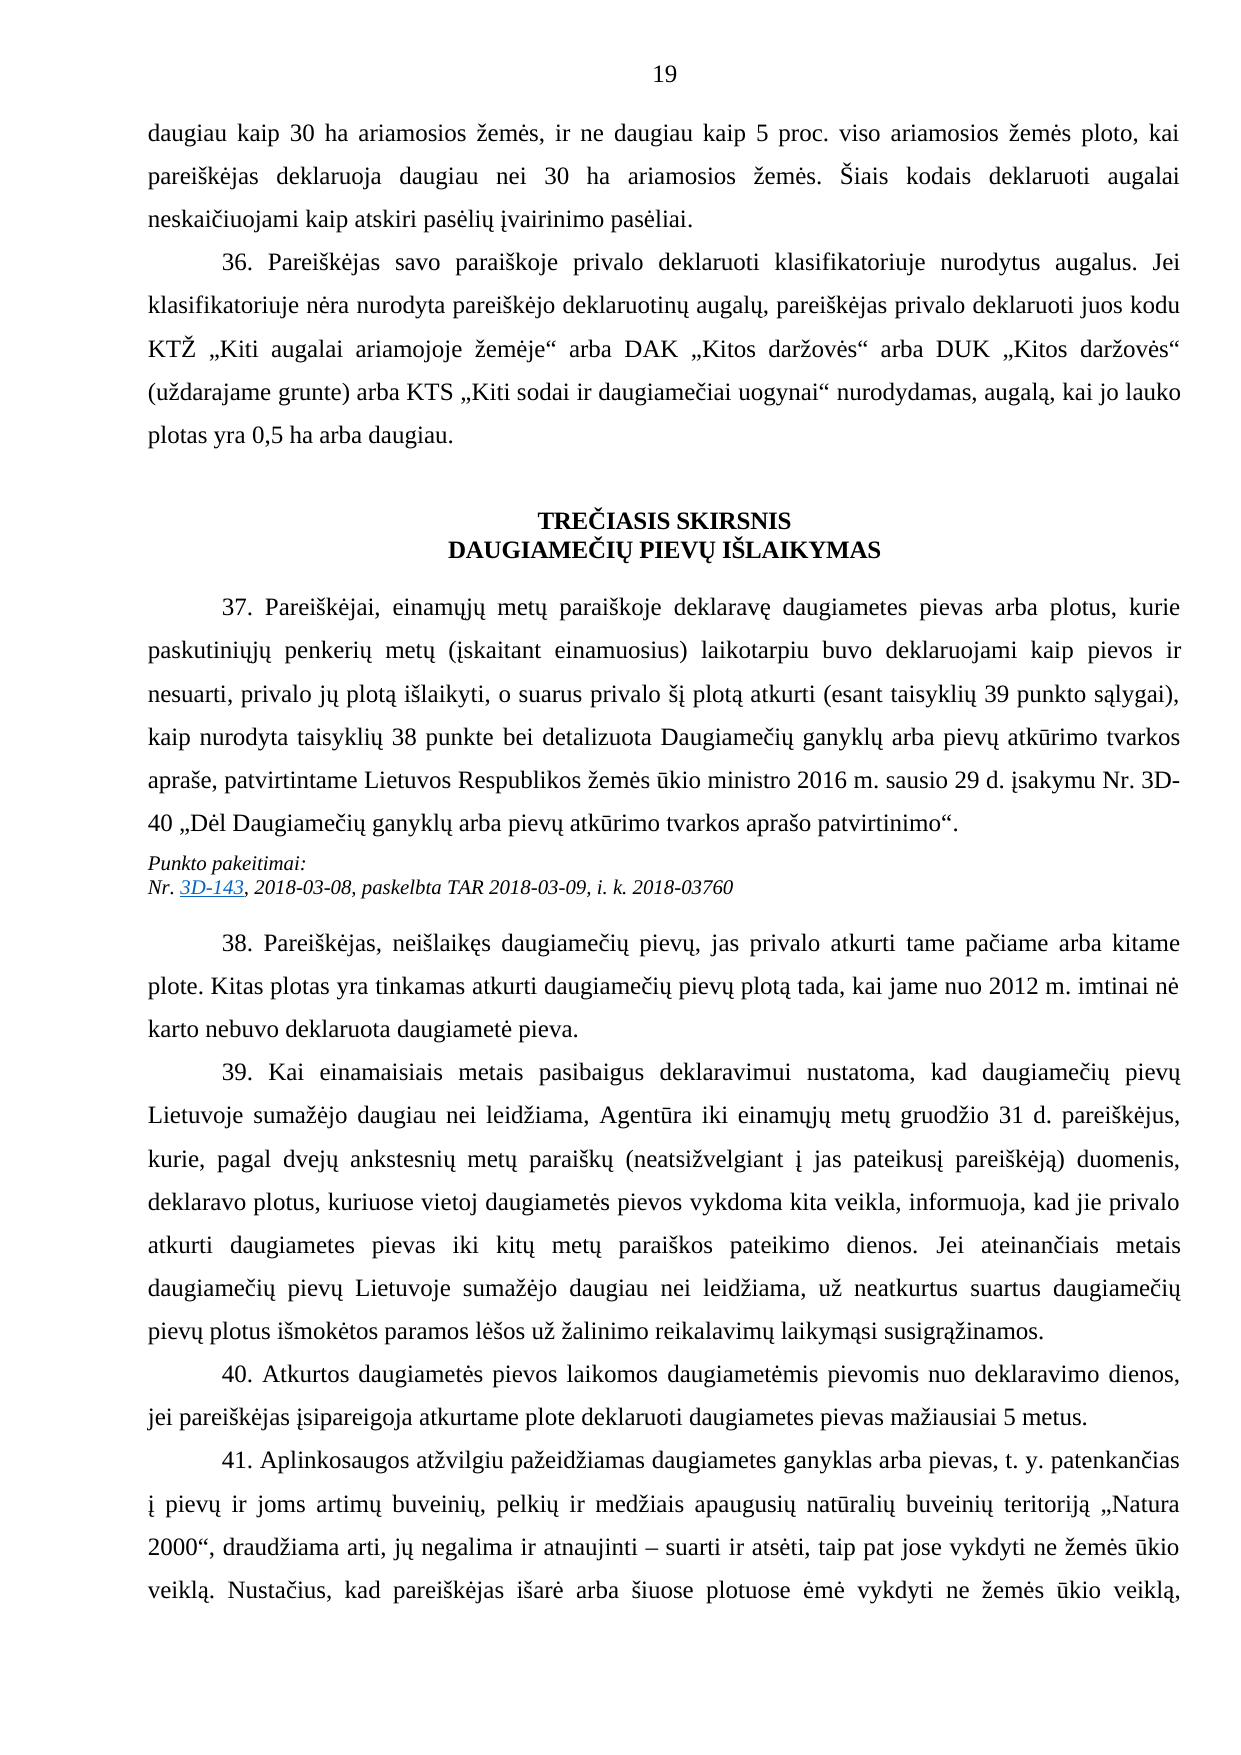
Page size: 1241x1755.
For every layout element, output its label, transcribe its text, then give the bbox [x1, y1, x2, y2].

text 40. Atkurtos daugiametės pievos laikomos daugiametėmis pievomis nuo deklaravimo dienos, jei pareiškėjas įsipareigoja atkurtame plote deklaruoti daugiametes pievas mažiausiai 5 metus. [148, 1359, 1181, 1431]
text 41. Aplinkosaugos atžvilgiu pažeidžiamas daugiametes ganyklas arba pievas, t. y. patenkančias į pievų ir joms artimų buveinių, pelkių ir medžiais apaugusių natūralių buveinių teritoriją „Natura 2000“, draudžiama arti, jų negalima ir atnaujinti – suarti ir atsėti, taip pat jose vykdyti ne žemės ūkio veiklą. Nustačius, kad pareiškėjas išarė arba šiuose plotuose ėmė vykdyti ne žemės ūkio veiklą, [148, 1446, 1181, 1604]
text Punkto pakeitimai: [148, 851, 1181, 875]
text TREČIASIS SKIRSNIS [148, 506, 1181, 535]
text 37. Pareiškėjai, einamųjų metų paraiškoje deklaravę daugiametes pievas arba plotus, kurie paskutiniųjų penkerių metų (įskaitant einamuosius) laikotarpiu buvo deklaruojami kaip pievos ir nesuarti, privalo jų plotą išlaikyti, o suarus privalo šį plotą atkurti (esant taisyklių 39 punkto sąlygai), kaip nurodyta taisyklių 38 punkte bei detalizuota Daugiamečių ganyklų arba pievų atkūrimo tvarkos apraše, patvirtintame Lietuvos Respublikos žemės ūkio ministro 2016 m. sausio 29 d. įsakymu Nr. 3D-40 „Dėl Daugiamečių ganyklų arba pievų atkūrimo tvarkos aprašo patvirtinimo“. [148, 592, 1181, 837]
text daugiau kaip 30 ha ariamosios žemės, ir ne daugiau kaip 5 proc. viso ariamosios žemės ploto, kai pareiškėjas deklaruoja daugiau nei 30 ha ariamosios žemės. Šiais kodais deklaruoti augalai neskaičiuojami kaip atskiri pasėlių įvairinimo pasėliai. [148, 118, 1181, 233]
text 36. Pareiškėjas savo paraiškoje privalo deklaruoti klasifikatoriuje nurodytus augalus. Jei klasifikatoriuje nėra nurodyta pareiškėjo deklaruotinų augalų, pareiškėjas privalo deklaruoti juos kodu KTŽ „Kiti augalai ariamojoje žemėje“ arba DAK „Kitos daržovės“ arba DUK „Kitos daržovės“ (uždarajame grunte) arba KTS „Kiti sodai ir daugiamečiai uogynai“ nurodydamas, augalą, kai jo lauko plotas yra 0,5 ha arba daugiau. [148, 247, 1181, 449]
text 39. Kai einamaisiais metais pasibaigus deklaravimui nustatoma, kad daugiamečių pievų Lietuvoje sumažėjo daugiau nei leidžiama, Agentūra iki einamųjų metų gruodžio 31 d. pareiškėjus, kurie, pagal dvejų ankstesnių metų paraiškų (neatsižvelgiant į jas pateikusį pareiškėją) duomenis, deklaravo plotus, kuriuose vietoj daugiametės pievos vykdoma kita veikla, informuoja, kad jie privalo atkurti daugiametes pievas iki kitų metų paraiškos pateikimo dienos. Jei ateinančiais metais daugiamečių pievų Lietuvoje sumažėjo daugiau nei leidžiama, už neatkurtus suartus daugiamečių pievų plotus išmokėtos paramos lėšos už žalinimo reikalavimų laikymąsi susigrąžinamos. [148, 1057, 1181, 1345]
text 38. Pareiškėjas, neišlaikęs daugiamečių pievų, jas privalo atkurti tame pačiame arba kitame plote. Kitas plotas yra tinkamas atkurti daugiamečių pievų plotą tada, kai jame nuo 2012 m. imtinai nė karto nebuvo deklaruota daugiametė pieva. [148, 928, 1181, 1043]
text Nr. 3D-143, 2018-03-08, paskelbta TAR 2018-03-09, i. k. 2018-03760 [148, 875, 1181, 899]
text DAUGIAMEČIŲ PIEVŲ IŠLAIKYMAS [148, 535, 1181, 564]
